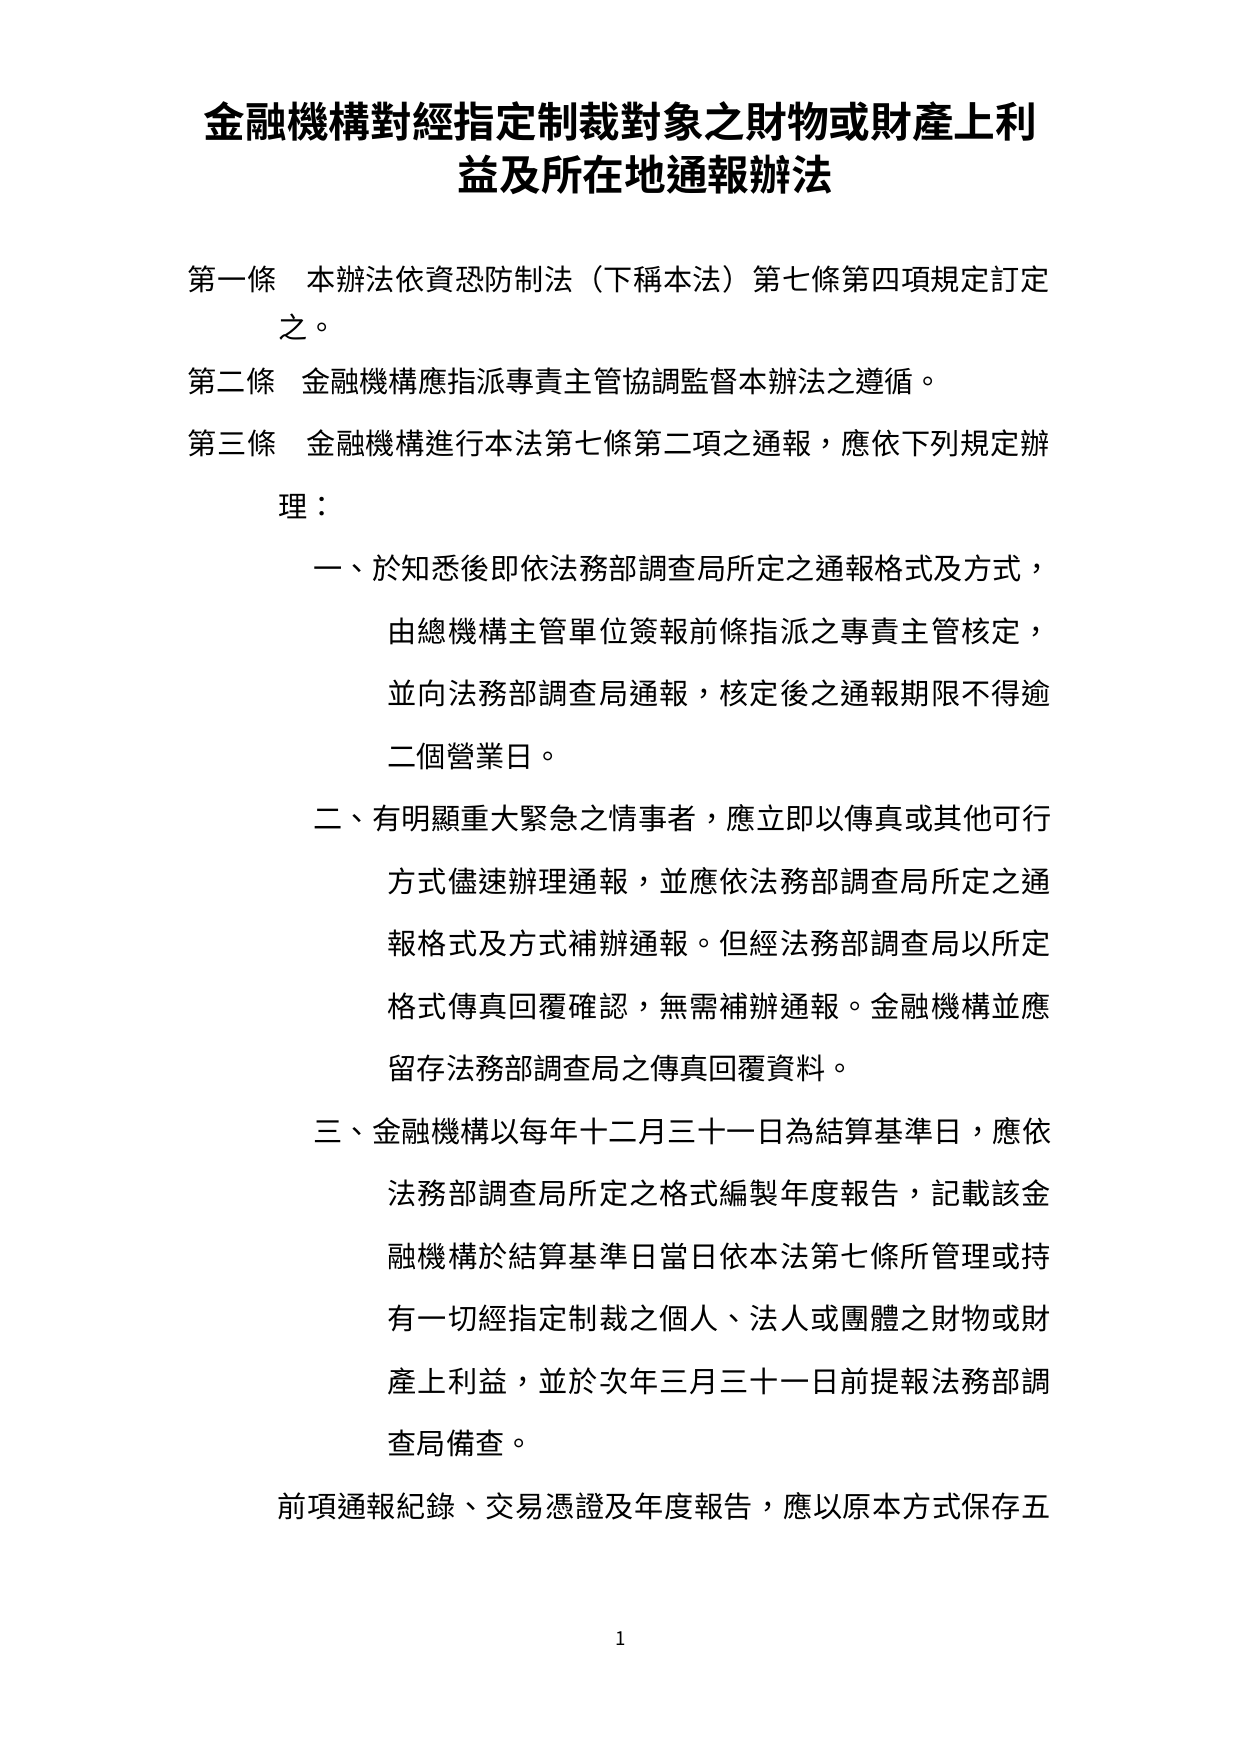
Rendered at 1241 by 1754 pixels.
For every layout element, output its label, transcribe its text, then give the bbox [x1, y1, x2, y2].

text 金融機構對經指定制裁對象之財物或財產上利益及所在地通報辦法 [187, 96, 1053, 200]
text 前項通報紀錄、交易憑證及年度報告，應以原本方式保存五 [186, 1473, 1053, 1536]
text 二、有明顯重大緊急之情事者，應立即以傳真或其他可行方式儘速辦理通報，並應依法務部調查局所定之通報格式及方式補辦通報。但經法務部調查局以所定格式傳真回覆確認，無需補辦通報。金融機構並應留存法務部調查局之傳真回覆資料。 [297, 786, 1053, 1098]
text 第三條 金融機構進行本法第七條第二項之通報，應依下列規定辦理： [187, 411, 1053, 536]
text 第二條 金融機構應指派專責主管協調監督本辦法之遵循。 [187, 348, 1053, 411]
text 三、金融機構以每年十二月三十一日為結算基準日，應依法務部調查局所定之格式編製年度報告，記載該金融機構於結算基準日當日依本法第七條所管理或持有一切經指定制裁之個人、法人或團體之財物或財產上利益，並於次年三月三十一日前提報法務部調查局備查。 [297, 1098, 1053, 1473]
text 一、於知悉後即依法務部調查局所定之通報格式及方式，由總機構主管單位簽報前條指派之專責主管核定，並向法務部調查局通報，核定後之通報期限不得逾二個營業日。 [297, 536, 1053, 786]
text 第一條 本辦法依資恐防制法（下稱本法）第七條第四項規定訂定之。 [187, 252, 1053, 348]
